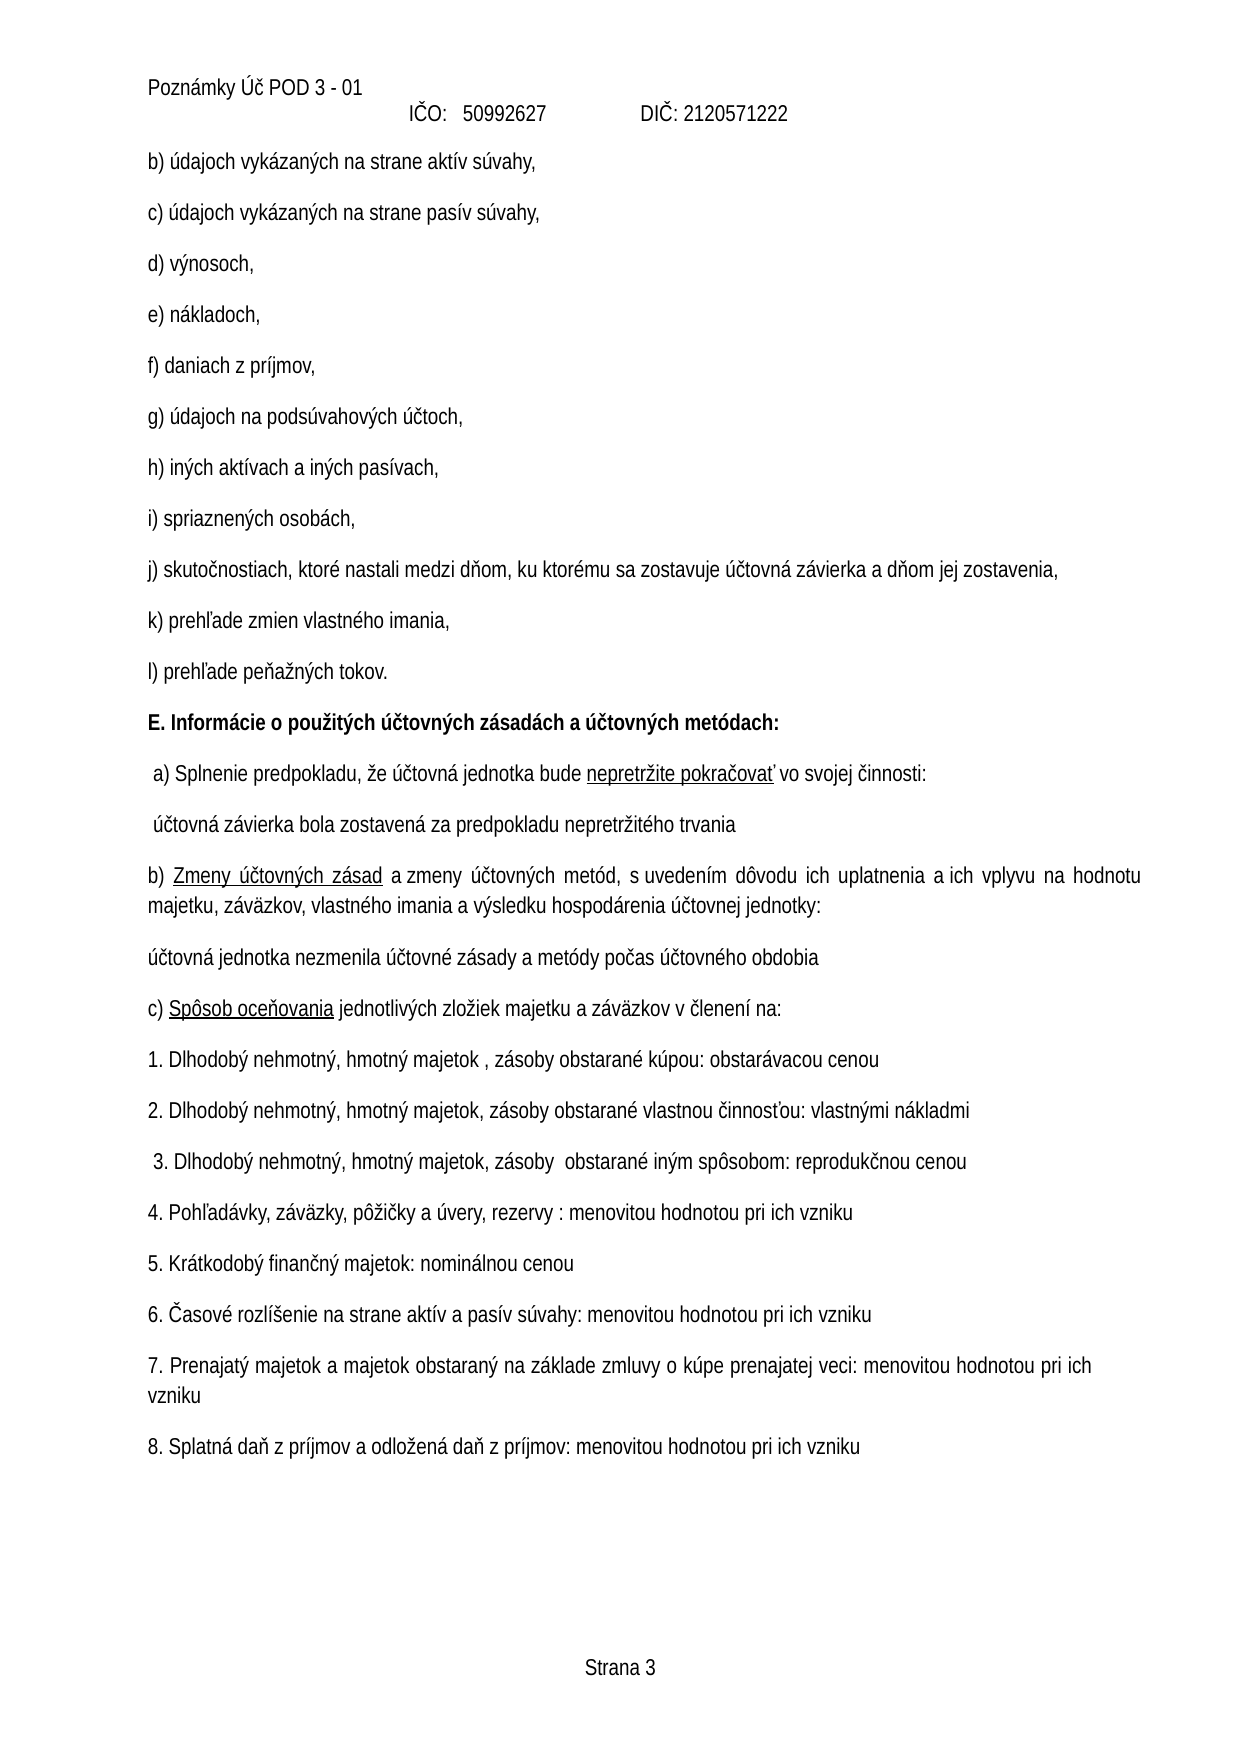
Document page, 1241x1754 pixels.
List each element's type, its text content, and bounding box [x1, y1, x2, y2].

text f) daniach z príjmov, [148, 352, 1141, 378]
text l) prehľade peňažných tokov. [148, 658, 1141, 684]
text k) prehľade zmien vlastného imania, [148, 607, 1141, 633]
text g) údajoch na podsúvahových účtoch, [148, 403, 1141, 429]
text c) Spôsob oceňovania jednotlivých zložiek majetku a záväzkov v členení na: [148, 994, 1141, 1021]
text 8. Splatná daň z príjmov a odložená daň z príjmov: menovitou hodnotou pri ich vzniku [148, 1433, 1092, 1459]
text a) Splnenie predpokladu, že účtovná jednotka bude nepretržite pokračovať vo svojej činnosti: [148, 760, 1141, 787]
text 6. Časové rozlíšenie na strane aktív a pasív súvahy: menovitou hodnotou pri ich vzniku [148, 1301, 1092, 1327]
text E. Informácie o použitých účtovných zásadách a účtovných metódach: [148, 709, 1141, 736]
text e) nákladoch, [148, 301, 1141, 327]
text 5. Krátkodobý finančný majetok: nominálnou cenou [148, 1250, 1092, 1276]
text 1. Dlhodobý nehmotný, hmotný majetok , zásoby obstarané kúpou: obstarávacou cenou [148, 1046, 1092, 1072]
text účtovná jednotka nezmenila účtovné zásady a metódy počas účtovného obdobia [148, 943, 1141, 970]
text 3. Dlhodobý nehmotný, hmotný majetok, zásoby obstarané iným spôsobom: reprodukčnou cenou [148, 1148, 1092, 1174]
text d) výnosoch, [148, 250, 1141, 276]
text b) Zmeny účtovných zásad a zmeny účtovných metód, s uvedením dôvodu ich uplatnenia a ich vplyvu na hodnotu majetku, záväzkov, vlastného imania a výsledku hospodárenia účtovnej jednotky: [148, 862, 1141, 919]
text 2. Dlhodobý nehmotný, hmotný majetok, zásoby obstarané vlastnou činnosťou: vlastnými nákladmi [148, 1097, 1092, 1123]
text j) skutočnostiach, ktoré nastali medzi dňom, ku ktorému sa zostavuje účtovná závierka a dňom jej zostavenia, [148, 556, 1141, 582]
text i) spriaznených osobách, [148, 505, 1141, 531]
text účtovná závierka bola zostavená za predpokladu nepretržitého trvania [148, 811, 1141, 838]
text b) údajoch vykázaných na strane aktív súvahy, [148, 148, 1141, 174]
text h) iných aktívach a iných pasívach, [148, 454, 1141, 480]
text 7. Prenajatý majetok a majetok obstaraný na základe zmluvy o kúpe prenajatej veci: menovitou hodnotou pri ich vzniku [148, 1352, 1092, 1408]
text c) údajoch vykázaných na strane pasív súvahy, [148, 199, 1141, 225]
text 4. Pohľadávky, záväzky, pôžičky a úvery, rezervy : menovitou hodnotou pri ich vzniku [148, 1199, 1092, 1225]
